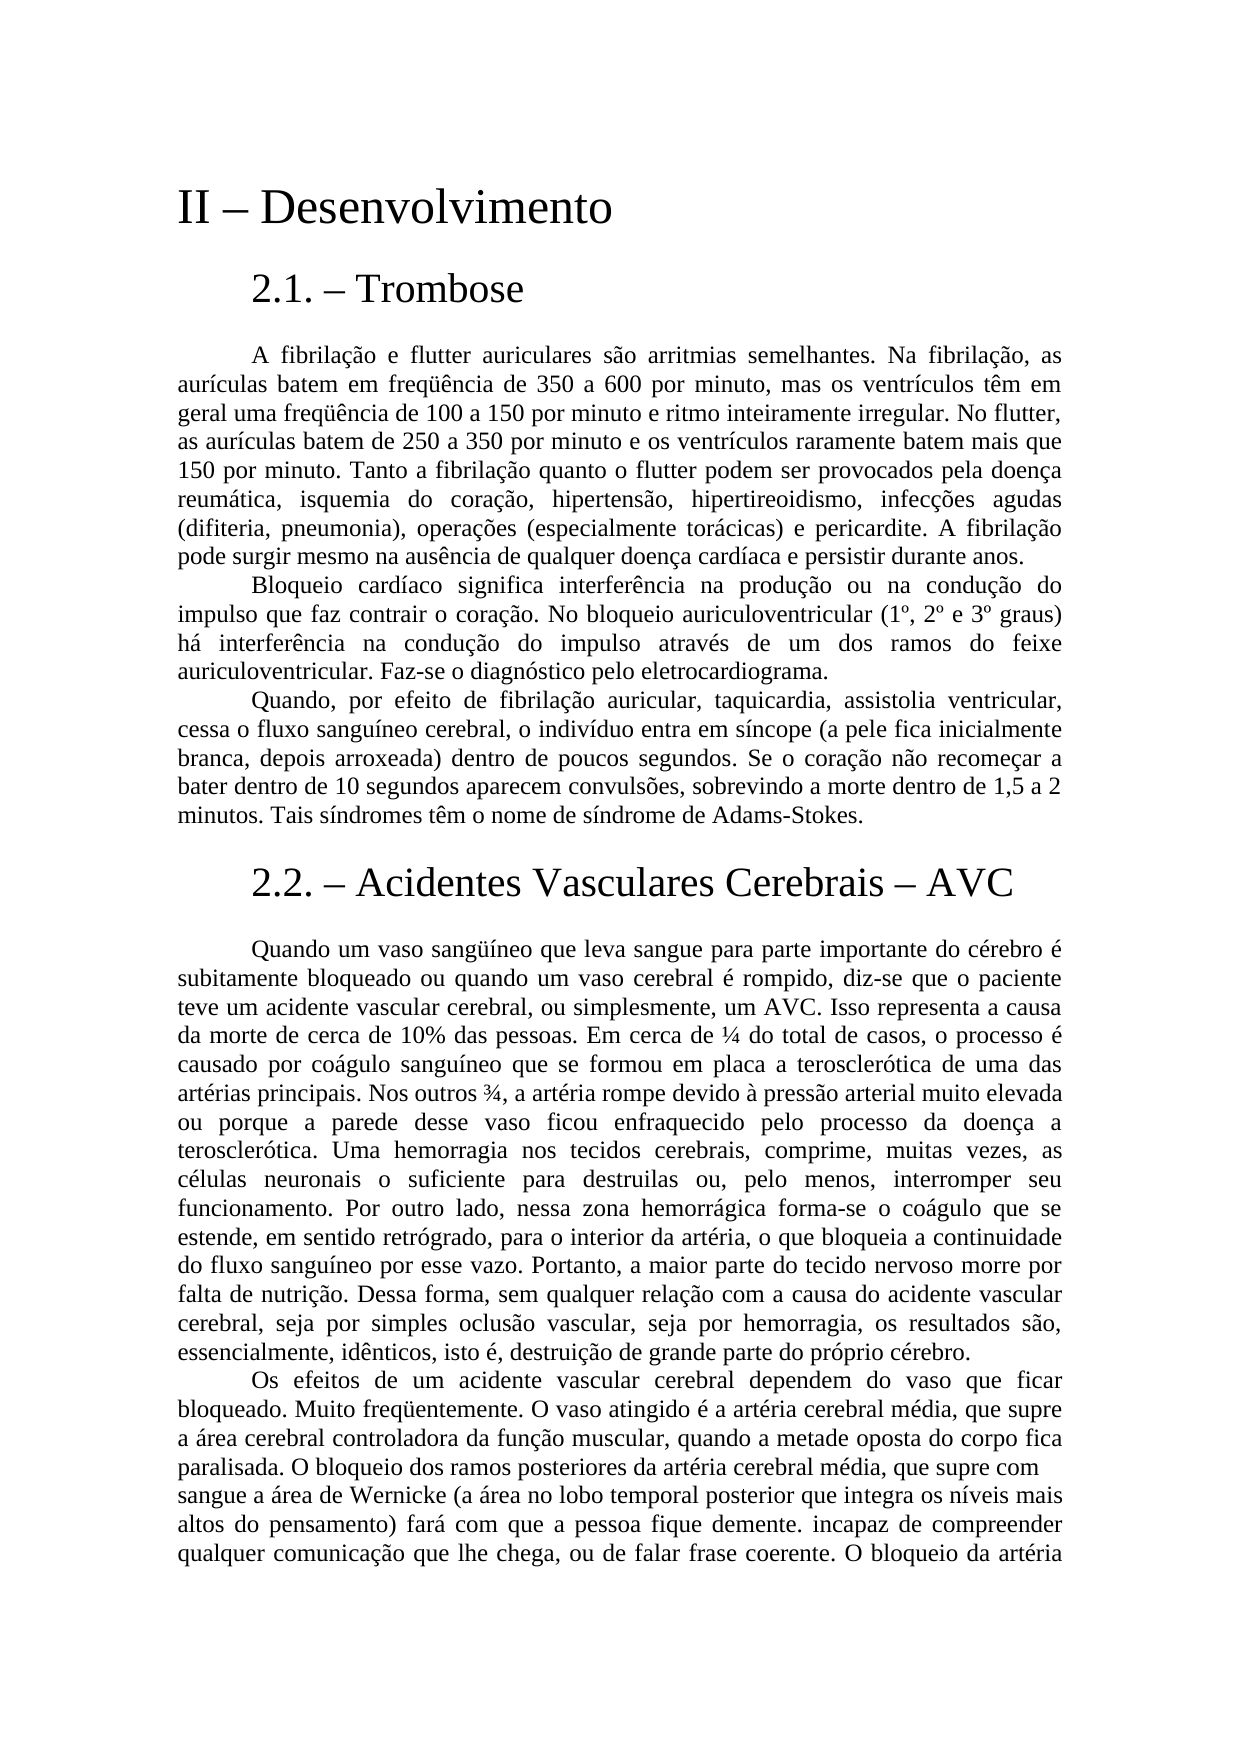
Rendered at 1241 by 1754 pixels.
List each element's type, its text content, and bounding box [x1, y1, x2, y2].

text A fibrilação e flutter auriculares são arritmias semelhantes. Na fibrilação, as aurículas batem em freqüência de 350 a 600 por minuto, mas os ventrículos têm em geral uma freqüência de 100 a 150 por minuto e ritmo inteiramente irregular. No flutter, as aurículas batem de 250 a 350 por minuto e os ventrículos raramente batem mais que 150 por minuto. Tanto a fibrilação quanto o flutter podem ser provocados pela doença reumática, isquemia do coração, hipertensão, hipertireoidismo, infecções agudas (difiteria, pneumonia), operações (especialmente torácicas) e pericardite. A fibrilação pode surgir mesmo na ausência de qualquer doença cardíaca e persistir durante anos. [177, 340, 1063, 570]
text Quando, por efeito de fibrilação auricular, taquicardia, assistolia ventricular, cessa o fluxo sanguíneo cerebral, o indivíduo entra em síncope (a pele fica inicialmente branca, depois arroxeada) dentro de poucos segundos. Se o coração não recomeçar a bater dentro de 10 segundos aparecem convulsões, sobrevindo a morte dentro de 1,5 a 2 minutos. Tais síndromes têm o nome de síndrome de Adams-Stokes. [177, 685, 1063, 829]
text 2.2. – Acidentes Vasculares Cerebrais – AVC [177, 858, 1063, 906]
text Quando um vaso sangüíneo que leva sangue para parte importante do cérebro é subitamente bloqueado ou quando um vaso cerebral é rompido, diz-se que o paciente teve um acidente vascular cerebral, ou simplesmente, um AVC. Isso representa a causa da morte de cerca de 10% das pessoas. Em cerca de ¼ do total de casos, o processo é causado por coágulo sanguíneo que se formou em placa a terosclerótica de uma das artérias principais. Nos outros ¾, a artéria rompe devido à pressão arterial muito elevada ou porque a parede desse vaso ficou enfraquecido pelo processo da doença a terosclerótica. Uma hemorragia nos tecidos cerebrais, comprime, muitas vezes, as células neuronais o suficiente para destruilas ou, pelo menos, interromper seu funcionamento. Por outro lado, nessa zona hemorrágica forma-se o coágulo que se estende, em sentido retrógrado, para o interior da artéria, o que bloqueia a continuidade do fluxo sanguíneo por esse vazo. Portanto, a maior parte do tecido nervoso morre por falta de nutrição. Dessa forma, sem qualquer relação com a causa do acidente vascular cerebral, seja por simples oclusão vascular, seja por hemorragia, os resultados são, essencialmente, idênticos, isto é, destruição de grande parte do próprio cérebro. [177, 934, 1063, 1366]
text Bloqueio cardíaco significa interferência na produção ou na condução do impulso que faz contrair o coração. No bloqueio auriculoventricular (1º, 2º e 3º graus) há interferência na condução do impulso através de um dos ramos do feixe auriculoventricular. Faz-se o diagnóstico pelo eletrocardiograma. [177, 570, 1063, 685]
subtitle II – Desenvolvimento [177, 177, 1063, 235]
text 2.1. – Trombose [177, 263, 1063, 311]
text Os efeitos de um acidente vascular cerebral dependem do vaso que ficar bloqueado. Muito freqüentemente. O vaso atingido é a artéria cerebral média, que supre a área cerebral controladora da função mus­cular, quando a metade oposta do corpo fica paralisada. O bloqueio dos ramos posteriores da artéria cerebral média, que supre com [177, 1366, 1063, 1481]
text sangue a área de Wernicke (a área no lobo temporal posterior que in­tegra os níveis mais altos do pensamento) fará com que a pessoa fique demente. incapaz de compreender qualquer comunicação que lhe chega, ou de falar frase coerente. O bloqueio da artéria [177, 1481, 1063, 1567]
